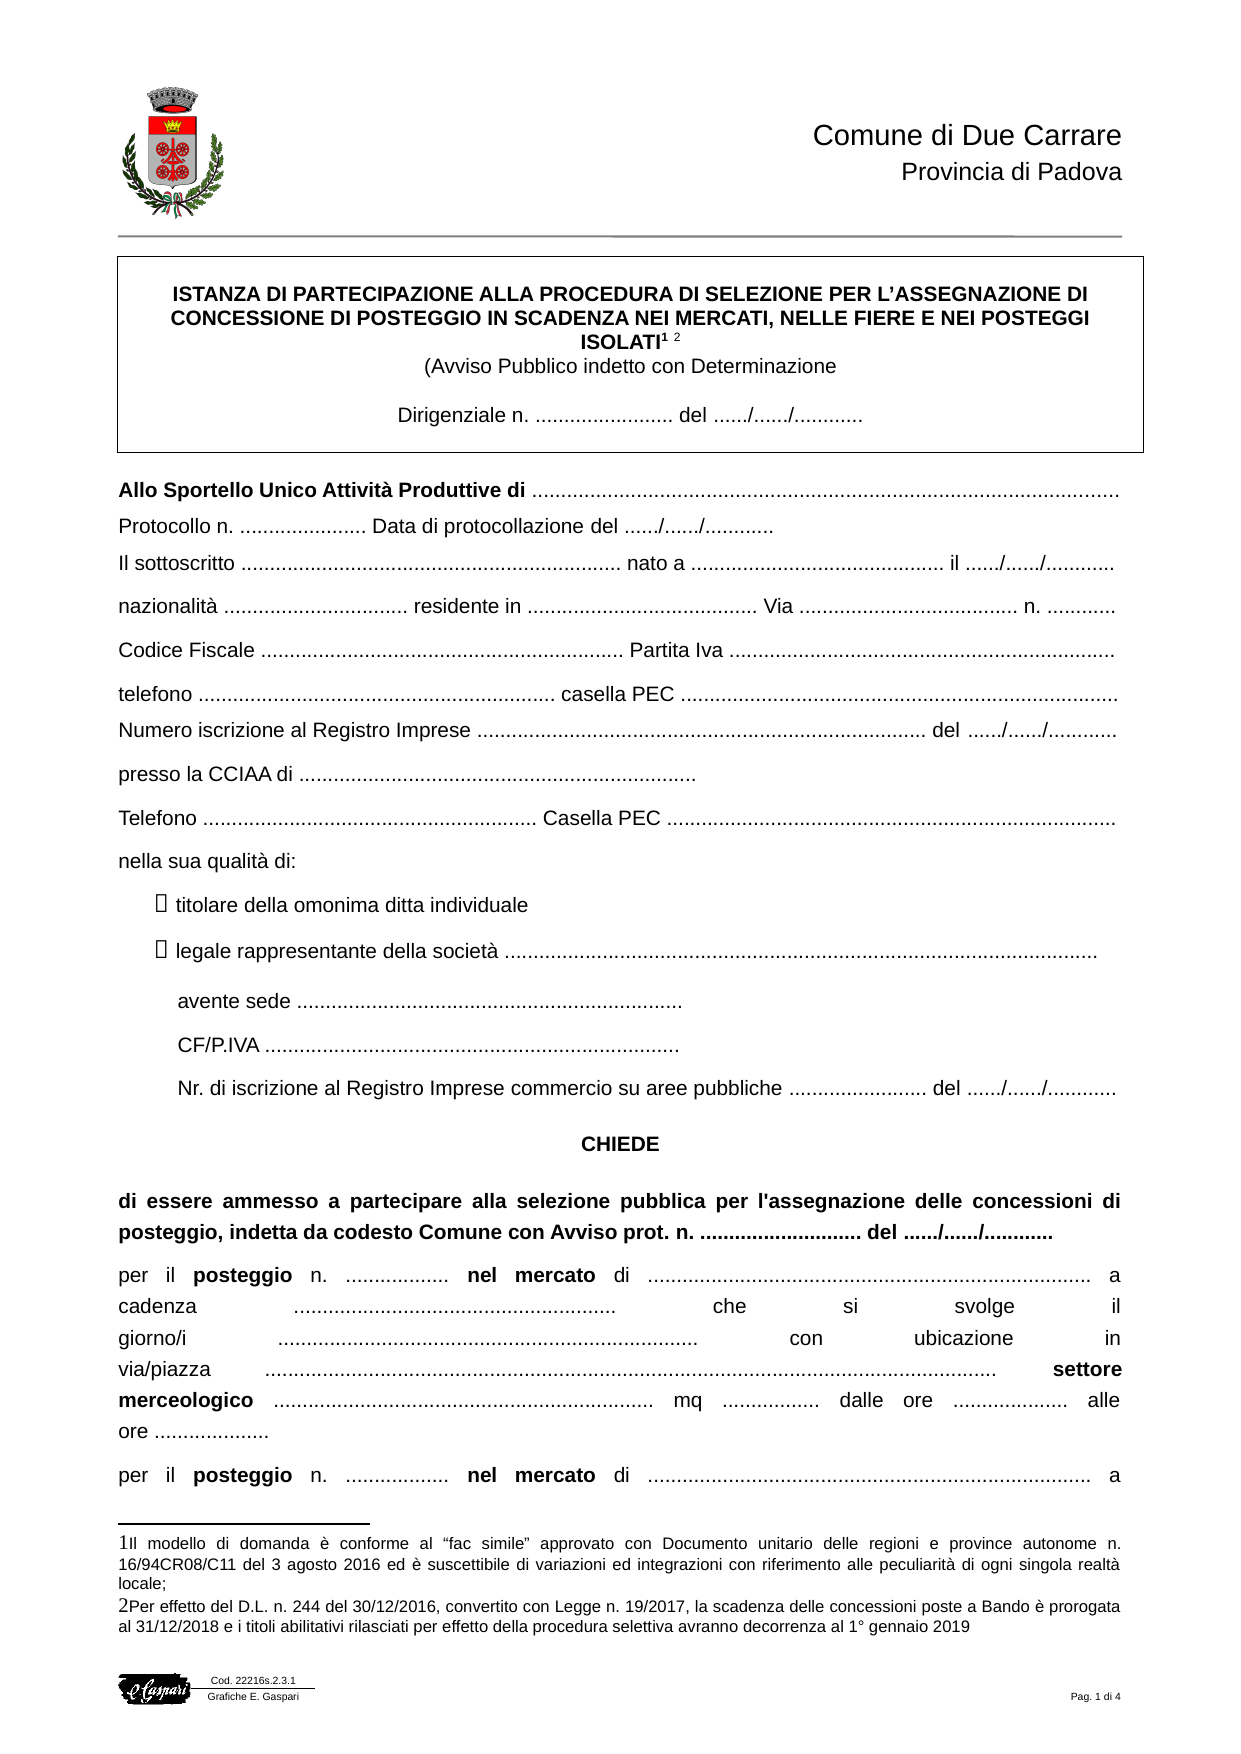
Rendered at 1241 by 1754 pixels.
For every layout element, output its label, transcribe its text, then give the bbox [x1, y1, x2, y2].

picture [122, 87, 224, 219]
text Provincia di Padova [224, 157, 1122, 185]
text Comune di Due Carrare [224, 118, 1122, 152]
text CF/P.IVA ........................................................................ [177, 1032, 1122, 1056]
text nella sua qualità di: [118, 849, 1122, 873]
table_header ISTANZA DI PARTECIPAZIONE ALLA PROCEDURA DI SELEZIONE PER L’ASSEGNAZIONE DI CONCESSIONE DI POSTEGGIO IN SCADENZA NEI MERCATI, NELLE FIERE E NEI POSTEGGI ISOLATI (Avviso Pubblico indetto con Determinazione Dirigenziale n. ........................ del ....../....../............ [118, 257, 1143, 452]
text CHIEDE [118, 1132, 1122, 1156]
text Codice Fiscale ............................................................... Partita Iva ................................................................... [118, 638, 1122, 662]
text Numero iscrizione al Registro Imprese .............................................................................. del ....../....../............ [118, 718, 1122, 742]
text nazionalità ................................ residente in ........................................ Via ...................................... n. ............ [118, 594, 1122, 618]
text Telefono .......................................................... Casella PEC .............................................................................. [118, 805, 1122, 829]
text Allo Sportello Unico Attività Produttive di [118, 478, 1122, 502]
text Nr. di iscrizione al Registro Imprese commercio su aree pubbliche ........................ del ....../....../............ [177, 1076, 1122, 1100]
text di essere ammesso a partecipare alla selezione pubblica per l'assegnazione delle concessioni di posteggio, indetta da codesto Comune con Avviso prot. n. ............................ del ....../....../............ [118, 1188, 1122, 1243]
text per il posteggio n. .................. nel mercato di ............................................................................. a [118, 1463, 1122, 1487]
text avente sede ................................................................... [177, 989, 1122, 1013]
text Il sottoscritto .................................................................. nato a ............................................ il ....../....../............ [118, 551, 1122, 575]
text Protocollo n. ...................... Data di protocollazione del ....../....../............ [118, 514, 1122, 538]
text telefono .............................................................. casella PEC ............................................................................ [118, 682, 1122, 706]
text  titolare della omonima ditta individuale [153, 886, 1122, 919]
text per il posteggio n. .................. nel mercato di ............................................................................. a cadenza ........................................................ che si svolge il giorno/i ......................................................................... con ubicazione in via/piazza ............................................................................................................................... settore merceologico .................................................................. mq ................. dalle ore .................... alle ore .................... [118, 1263, 1122, 1443]
text presso la CCIAA di ..................................................................... [118, 762, 1122, 786]
text  legale rappresentante della società ....................................................................................................... [153, 932, 1122, 966]
picture [117, 1672, 191, 1705]
